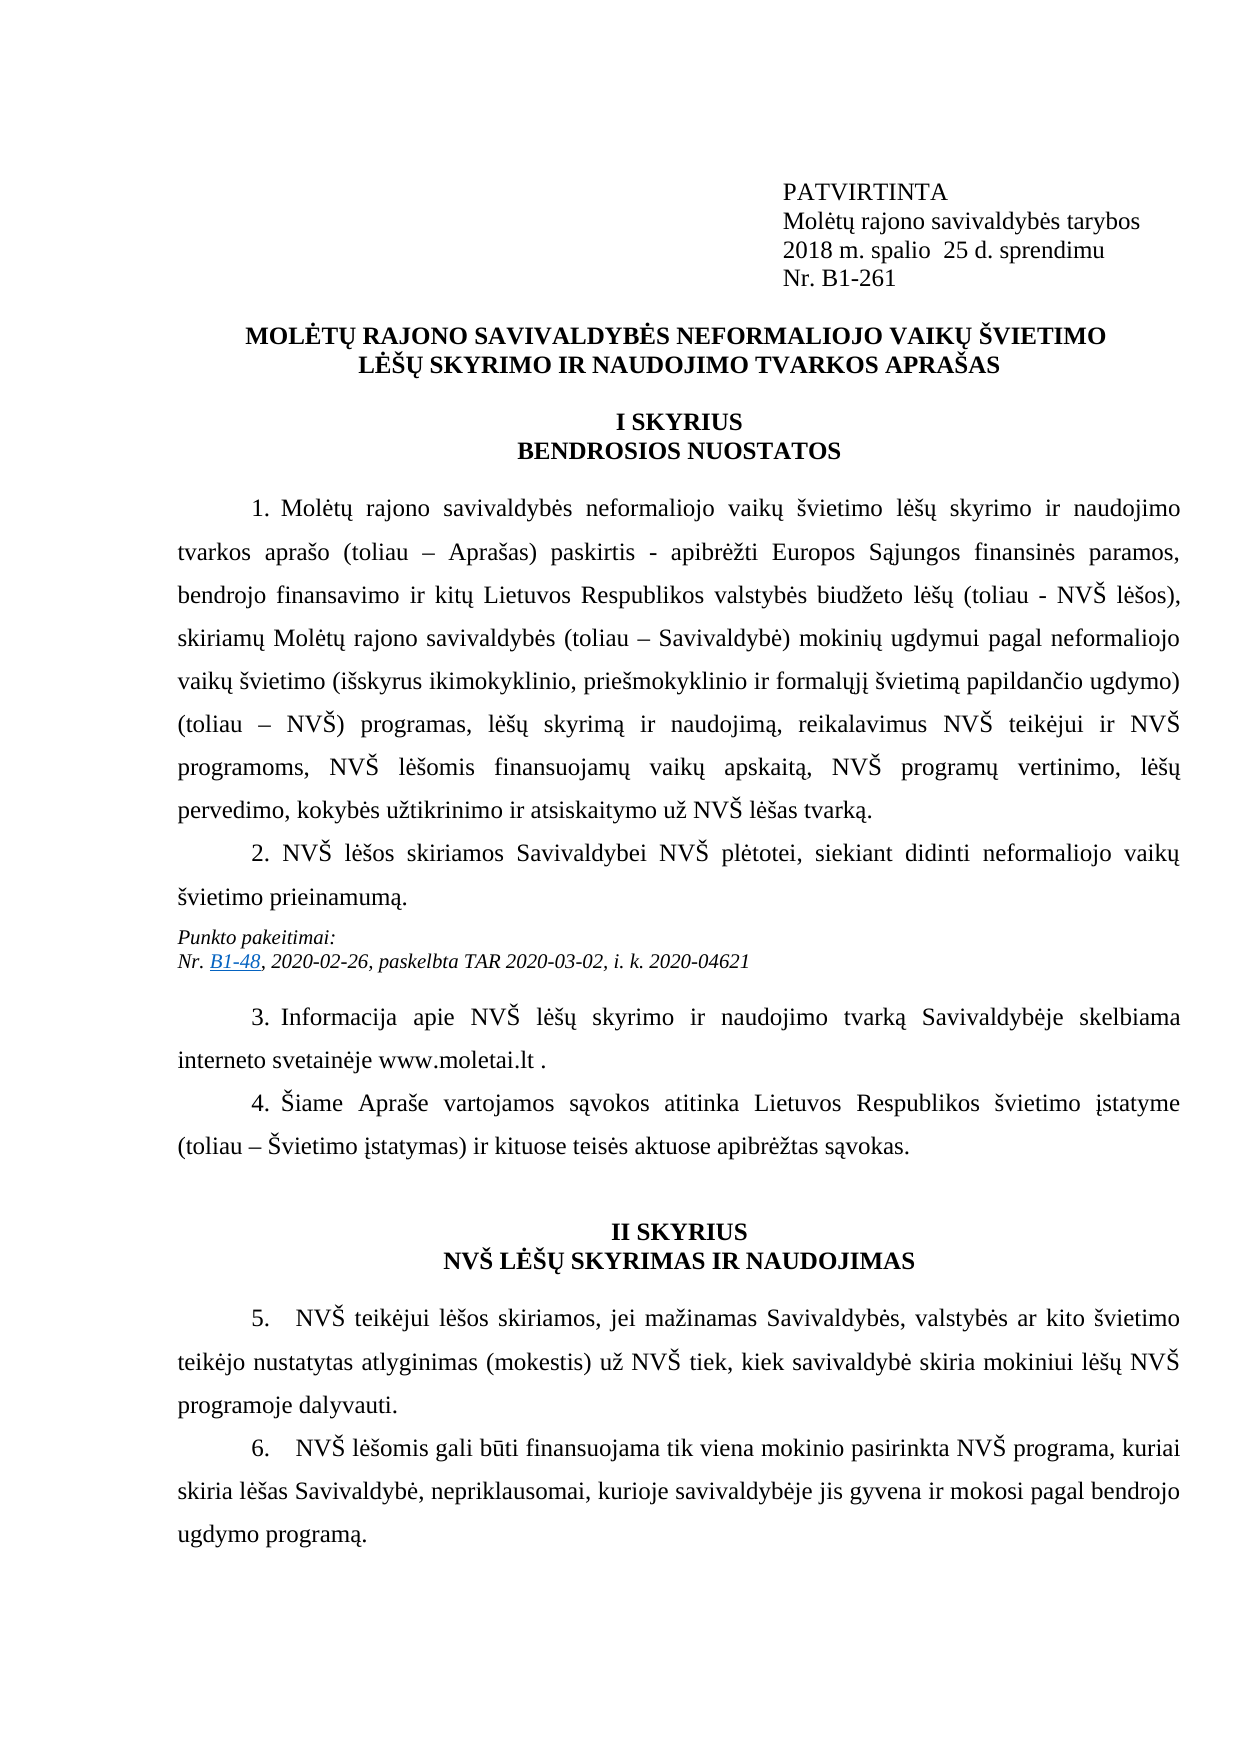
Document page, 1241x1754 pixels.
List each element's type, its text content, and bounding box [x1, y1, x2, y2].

text 4. Šiame Apraše vartojamos sąvokos atitinka Lietuvos Respublikos švietimo įstatyme (toliau – Švietimo įstatymas) ir kituose teisės aktuose apibrėžtas sąvokas. [177, 1088, 1181, 1160]
text LĖŠŲ SKYRIMO IR NAUDOJIMO TVARKOS APRAŠAS [177, 350, 1181, 378]
text PATVIRTINTA [177, 177, 1181, 206]
text 2. NVŠ lėšos skiriamos Savivaldybei NVŠ plėtotei, siekiant didinti neformaliojo vaikų švietimo prieinamumą. [177, 838, 1181, 910]
text Molėtų rajono savivaldybės tarybos 2018 m. spalio 25 d. sprendimu [783, 206, 1181, 263]
text 1. Molėtų rajono savivaldybės neformaliojo vaikų švietimo lėšų skyrimo ir naudojimo tvarkos aprašo (toliau – Aprašas) paskirtis - apibrėžti Europos Sąjungos finansinės paramos, bendrojo finansavimo ir kitų Lietuvos Respublikos valstybės biudžeto lėšų (toliau - NVŠ lėšos), skiriamų Molėtų rajono savivaldybės (toliau – Savivaldybė) mokinių ugdymui pagal neformaliojo vaikų švietimo (išskyrus ikimokyklinio, priešmokyklinio ir formalųjį švietimą papildančio ugdymo) (toliau – NVŠ) programas, lėšų skyrimą ir naudojimą, reikalavimus NVŠ teikėjui ir NVŠ programoms, NVŠ lėšomis finansuojamų vaikų apskaitą, NVŠ programų vertinimo, lėšų pervedimo, kokybės užtikrinimo ir atsiskaitymo už NVŠ lėšas tvarką. [177, 493, 1181, 824]
text Nr. B1-48, 2020-02-26, paskelbta TAR 2020-03-02, i. k. 2020-04621 [177, 949, 1181, 973]
text 5. NVŠ teikėjui lėšos skiriamos, jei mažinamas Savivaldybės, valstybės ar kito švietimo teikėjo nustatytas atlyginimas (mokestis) už NVŠ tiek, kiek savivaldybė skiria mokiniui lėšų NVŠ programoje dalyvauti. [177, 1303, 1181, 1418]
text nVŠ lėšų skyrimas ir naudojimas [177, 1246, 1181, 1275]
text I SKYRIUS [177, 407, 1181, 436]
text II SKYRIUS [177, 1217, 1181, 1246]
text BENDROSIOS NUOSTATOS [177, 436, 1181, 465]
text Nr. B1-261 [783, 263, 1181, 292]
text 6. NVŠ lėšomis gali būti finansuojama tik viena mokinio pasirinkta NVŠ programa, kuriai skiria lėšas Savivaldybė, nepriklausomai, kurioje savivaldybėje jis gyvena ir mokosi pagal bendrojo ugdymo programą. [177, 1433, 1181, 1548]
text Punkto pakeitimai: [177, 925, 1181, 949]
text MOLĖTŲ RAJONO SAVIVALDYBĖS NEFORMALIOJO VAIKŲ ŠVIETIMO [177, 321, 1181, 350]
text 3. Informacija apie NVŠ lėšų skyrimo ir naudojimo tvarką Savivaldybėje skelbiama interneto svetainėje www.moletai.lt . [177, 1002, 1181, 1073]
